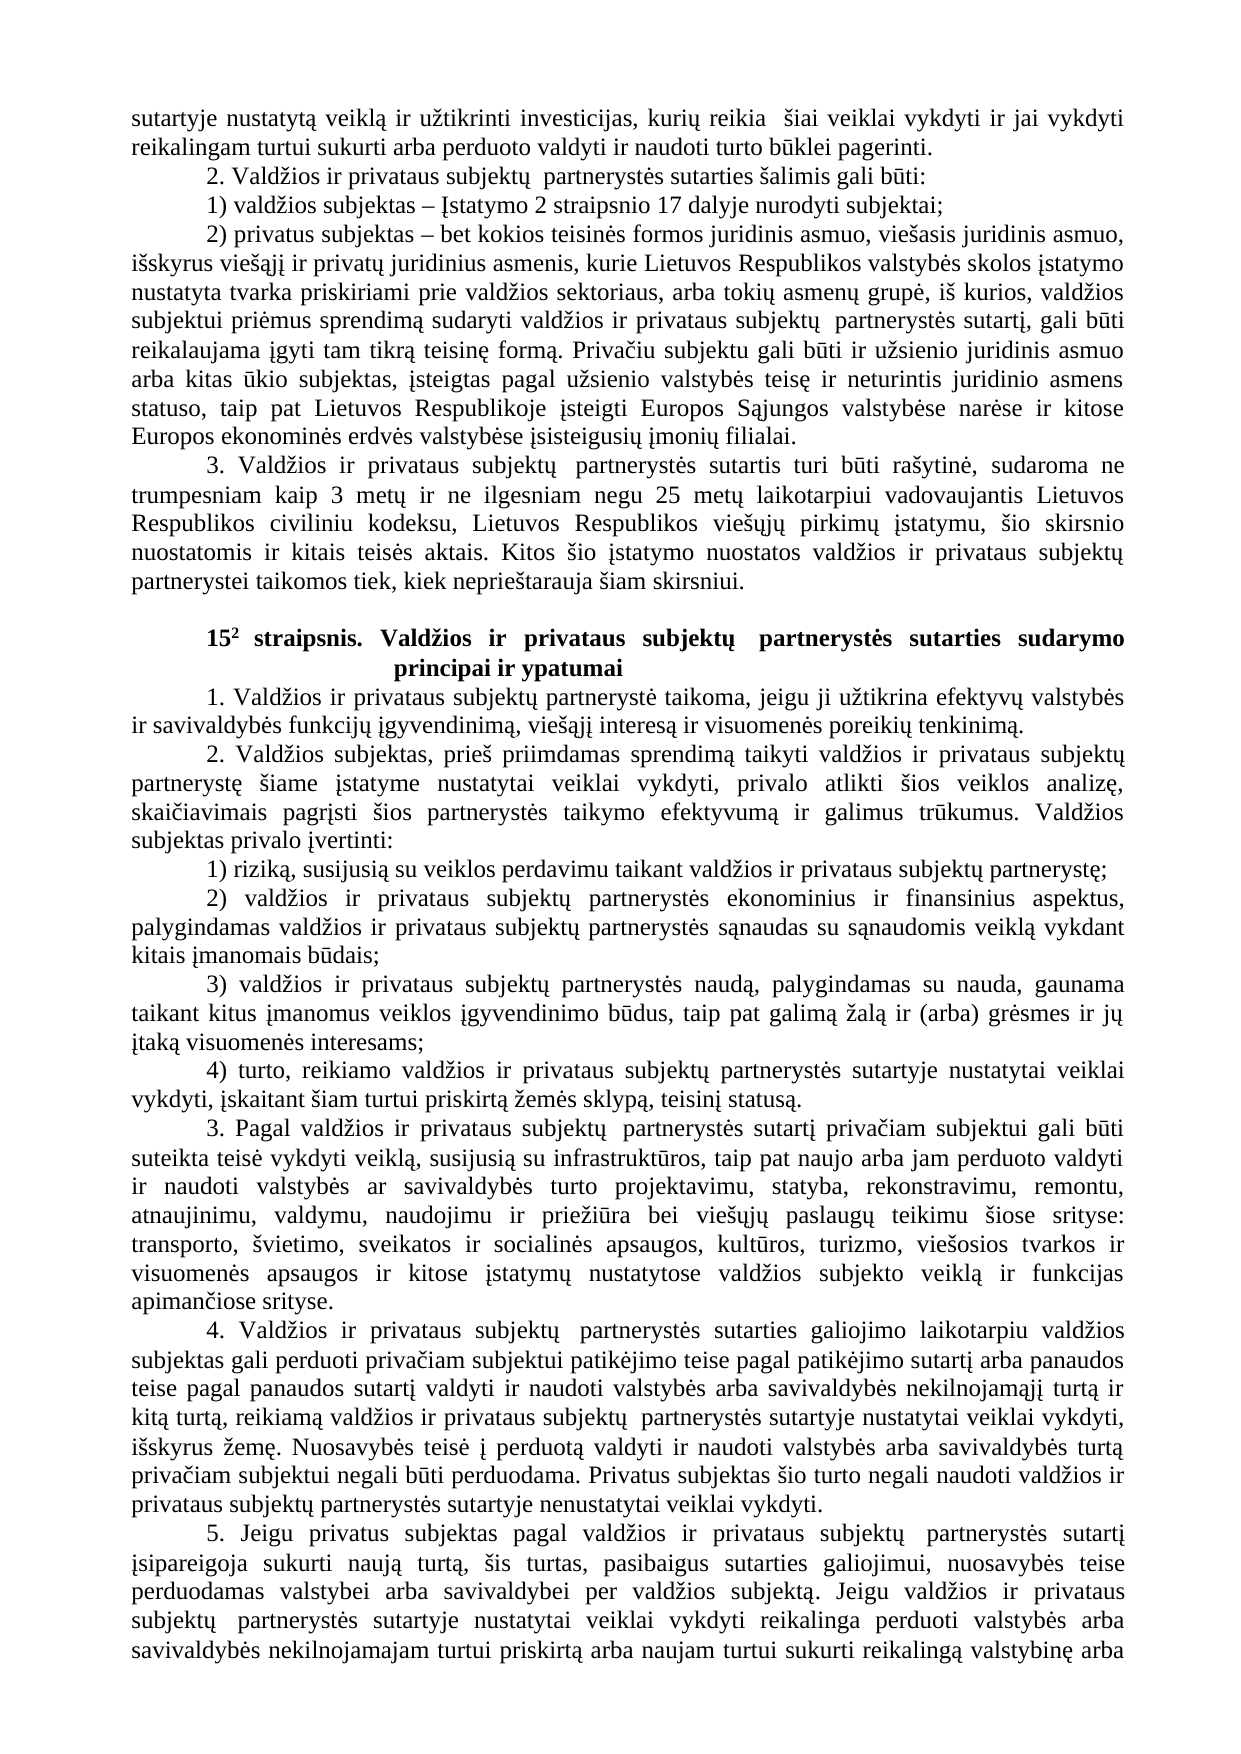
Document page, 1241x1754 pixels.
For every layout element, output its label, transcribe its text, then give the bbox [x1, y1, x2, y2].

text 5. Jeigu privatus subjektas pagal valdžios ir privataus subjektų partnerystės sutartį įsipareigoja sukurti naują turtą, šis turtas, pasibaigus sutarties galiojimui, nuosavybės teise perduodamas valstybei arba savivaldybei per valdžios subjektą. Jeigu valdžios ir privataus subjektų partnerystės sutartyje nustatytai veiklai vykdyti reikalinga perduoti valstybės arba savivaldybės nekilnojamajam turtui priskirtą arba naujam turtui sukurti reikalingą valstybinę arba [131, 1518, 1125, 1663]
text 1) valdžios subjektas – Įstatymo 2 straipsnio 17 dalyje nurodyti subjektai; [131, 191, 1125, 219]
text 3. Valdžios ir privataus subjektų partnerystės sutartis turi būti rašytinė, sudaroma ne trumpesniam kaip 3 metų ir ne ilgesniam negu 25 metų laikotarpiui vadovaujantis Lietuvos Respublikos civiliniu kodeksu, Lietuvos Respublikos viešųjų pirkimų įstatymu, šio skirsnio nuostatomis ir kitais teisės aktais. Kitos šio įstatymo nuostatos valdžios ir privataus subjektų partnerystei taikomos tiek, kiek neprieštarauja šiam skirsniui. [131, 450, 1125, 595]
text 4) turto, reikiamo valdžios ir privataus subjektų partnerystės sutartyje nustatytai veiklai vykdyti, įskaitant šiam turtui priskirtą žemės sklypą, teisinį statusą. [131, 1056, 1125, 1113]
text 1) riziką, susijusią su veiklos perdavimu taikant valdžios ir privataus subjektų partnerystę; [131, 854, 1125, 883]
text sutartyje nustatytą veiklą ir užtikrinti investicijas, kurių reikia šiai veiklai vykdyti ir jai vykdyti reikalingam turtui sukurti arba perduoto valdyti ir naudoti turto būklei pagerinti. [131, 103, 1125, 161]
text 152 straipsnis. Valdžios ir privataus subjektų partnerystės sutarties sudarymo principai ir ypatumai [206, 623, 1125, 682]
text 4. Valdžios ir privataus subjektų partnerystės sutarties galiojimo laikotarpiu valdžios subjektas gali perduoti privačiam subjektui patikėjimo teise pagal patikėjimo sutartį arba panaudos teise pagal panaudos sutartį valdyti ir naudoti valstybės arba savivaldybės nekilnojamąjį turtą ir kitą turtą, reikiamą valdžios ir privataus subjektų partnerystės sutartyje nustatytai veiklai vykdyti, išskyrus žemę. Nuosavybės teisė į perduotą valdyti ir naudoti valstybės arba savivaldybės turtą privačiam subjektui negali būti perduodama. Privatus subjektas šio turto negali naudoti valdžios ir privataus subjektų partnerystės sutartyje nenustatytai veiklai vykdyti. [131, 1315, 1125, 1518]
text 1. Valdžios ir privataus subjektų partnerystė taikoma, jeigu ji užtikrina efektyvų valstybės ir savivaldybės funkcijų įgyvendinimą, viešąjį interesą ir visuomenės poreikių tenkinimą. [131, 682, 1125, 739]
text 2) valdžios ir privataus subjektų partnerystės ekonominius ir finansinius aspektus, palygindamas valdžios ir privataus subjektų partnerystės sąnaudas su sąnaudomis veiklą vykdant kitais įmanomais būdais; [131, 883, 1125, 969]
text 2. Valdžios ir privataus subjektų partnerystės sutarties šalimis gali būti: [131, 161, 1125, 191]
text 3. Pagal valdžios ir privataus subjektų partnerystės sutartį privačiam subjektui gali būti suteikta teisė vykdyti veiklą, susijusią su infrastruktūros, taip pat naujo arba jam perduoto valdyti ir naudoti valstybės ar savivaldybės turto projektavimu, statyba, rekonstravimu, remontu, atnaujinimu, valdymu, naudojimu ir priežiūra bei viešųjų paslaugų teikimu šiose srityse: transporto, švietimo, sveikatos ir socialinės apsaugos, kultūros, turizmo, viešosios tvarkos ir visuomenės apsaugos ir kitose įstatymų nustatytose valdžios subjekto veiklą ir funkcijas apimančiose srityse. [131, 1113, 1125, 1315]
text 2. Valdžios subjektas, prieš priimdamas sprendimą taikyti valdžios ir privataus subjektų partnerystę šiame įstatyme nustatytai veiklai vykdyti, privalo atlikti šios veiklos analizę, skaičiavimais pagrįsti šios partnerystės taikymo efektyvumą ir galimus trūkumus. Valdžios subjektas privalo įvertinti: [131, 739, 1125, 854]
text 3) valdžios ir privataus subjektų partnerystės naudą, palygindamas su nauda, gaunama taikant kitus įmanomus veiklos įgyvendinimo būdus, taip pat galimą žalą ir (arba) grėsmes ir jų įtaką visuomenės interesams; [131, 969, 1125, 1056]
text 2) privatus subjektas – bet kokios teisinės formos juridinis asmuo, viešasis juridinis asmuo, išskyrus viešąjį ir privatų juridinius asmenis, kurie Lietuvos Respublikos valstybės skolos įstatymo nustatyta tvarka priskiriami prie valdžios sektoriaus, arba tokių asmenų grupė, iš kurios, valdžios subjektui priėmus sprendimą sudaryti valdžios ir privataus subjektų partnerystės sutartį, gali būti reikalaujama įgyti tam tikrą teisinę formą. Privačiu subjektu gali būti ir užsienio juridinis asmuo arba kitas ūkio subjektas, įsteigtas pagal užsienio valstybės teisę ir neturintis juridinio asmens statuso, taip pat Lietuvos Respublikoje įsteigti Europos Sąjungos valstybėse narėse ir kitose Europos ekonominės erdvės valstybėse įsisteigusių įmonių filialai. [131, 219, 1125, 450]
